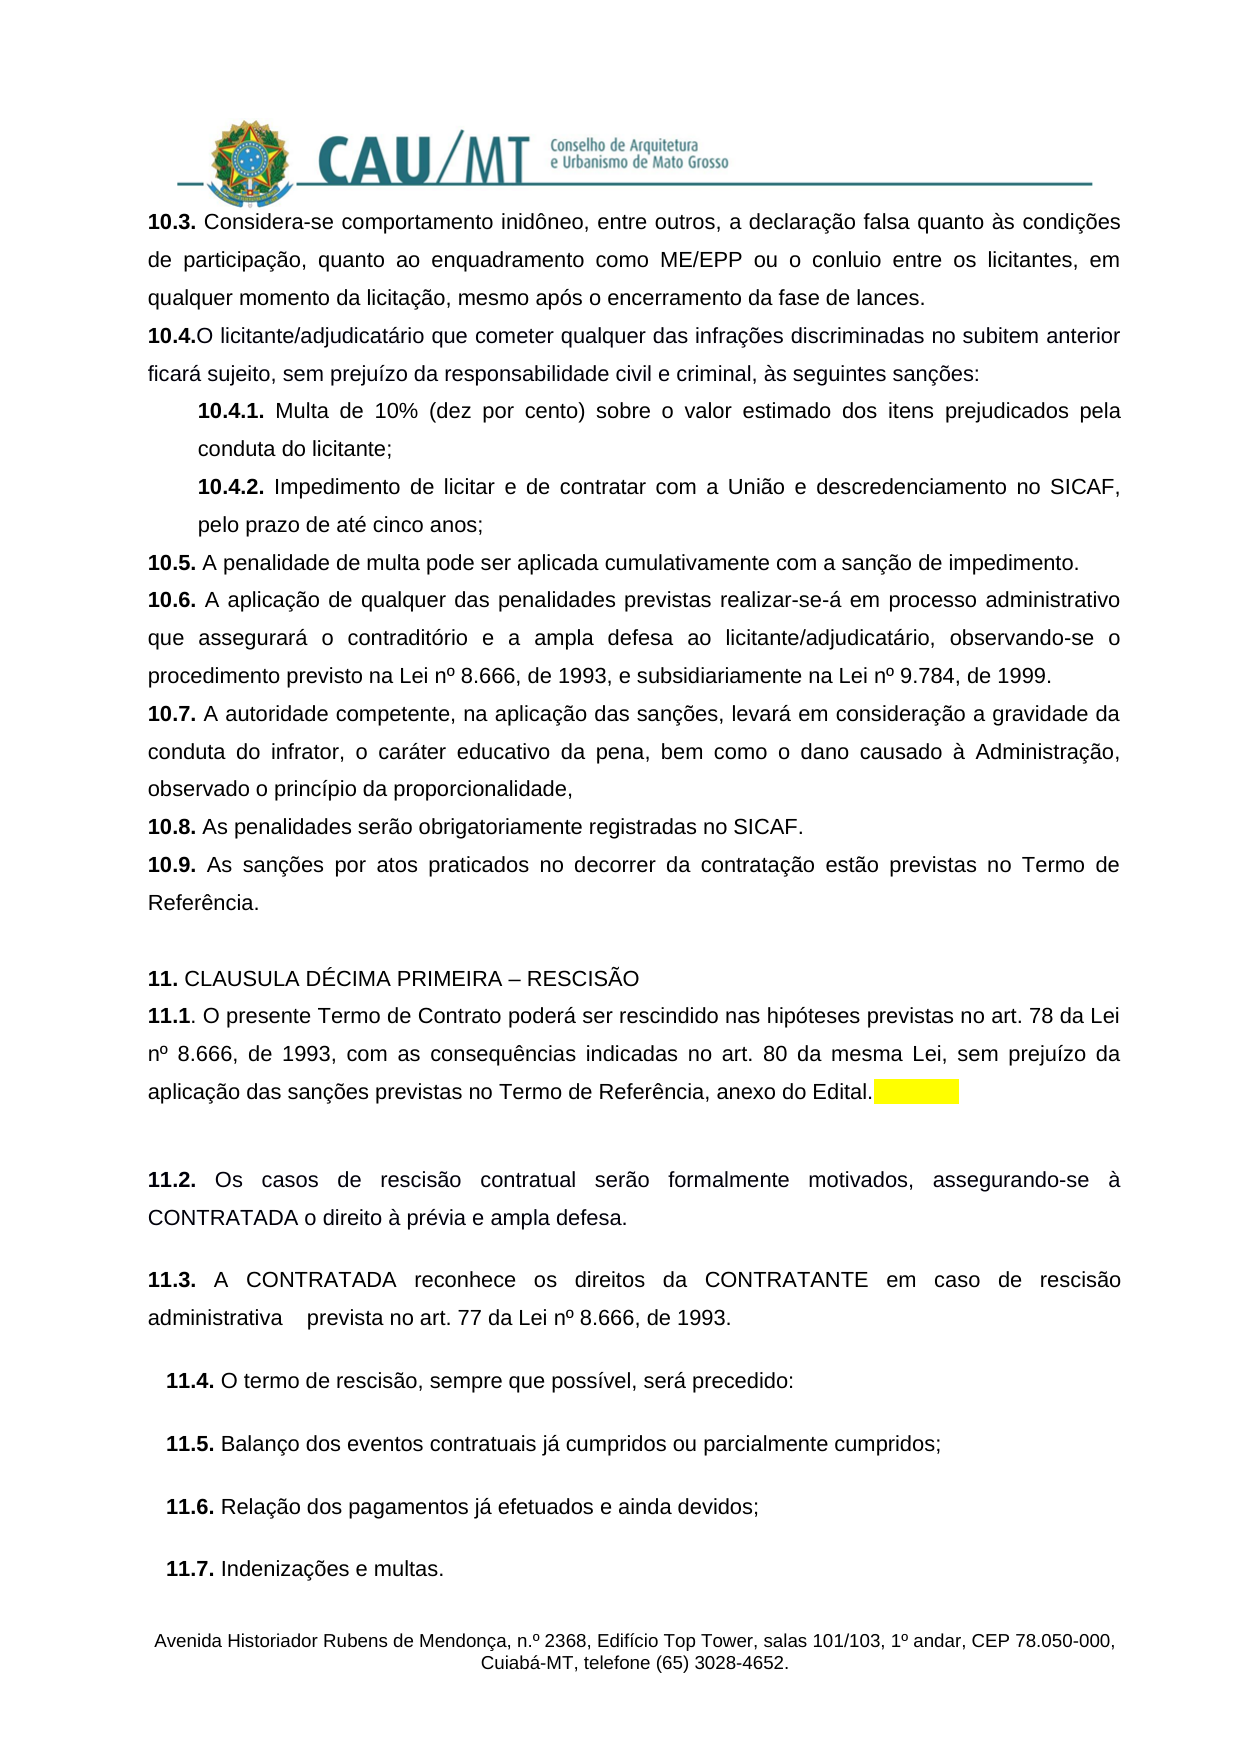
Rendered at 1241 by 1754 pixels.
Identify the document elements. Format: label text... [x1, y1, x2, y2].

text 10.4.O licitante/adjudicatário que cometer qualquer das infrações discriminadas no subitem anterior ficará sujeito, sem prejuízo da responsabilidade civil e criminal, às seguintes sanções: [148, 323, 1122, 386]
text 10.4.1. Multa de 10% (dez por cento) sobre o valor estimado dos itens prejudicados pela conduta do licitante; [198, 398, 1122, 461]
text 10.9. As sanções por atos praticados no decorrer da contratação estão previstas no Termo de Referência. [148, 852, 1122, 915]
text 10.5. A penalidade de multa pode ser aplicada cumulativamente com a sanção de impedimento. [148, 549, 1122, 575]
text 10.4.2. Impedimento de licitar e de contratar com a União e descredenciamento no SICAF, pelo prazo de até cinco anos; [198, 474, 1122, 537]
text 10.7. A autoridade competente, na aplicação das sanções, levará em consideração a gravidade da conduta do infrator, o caráter educativo da pena, bem como o dano causado à Administração, observado o princípio da proporcionalidade, [148, 701, 1122, 802]
text 11.7. Indenizações e multas. [148, 1556, 1122, 1582]
text 11.3. A CONTRATADA reconhece os direitos da CONTRATANTE em caso de rescisão administrativa prevista no art. 77 da Lei nº 8.666, de 1993. [148, 1267, 1122, 1330]
text 10.6. A aplicação de qualquer das penalidades previstas realizar-se-á em processo administrativo que assegurará o contraditório e a ampla defesa ao licitante/adjudicatário, observando-se o procedimento previsto na Lei nº 8.666, de 1993, e subsidiariamente na Lei nº 9.784, de 1999. [148, 587, 1122, 688]
text 10.8. As penalidades serão obrigatoriamente registradas no SICAF. [148, 814, 1122, 839]
text 11.2. Os casos de rescisão contratual serão formalmente motivados, assegurando-se à CONTRATADA o direito à prévia e ampla defesa. [148, 1167, 1122, 1230]
text 11.4. O termo de rescisão, sempre que possível, será precedido: [148, 1368, 1122, 1393]
text 11.1. O presente Termo de Contrato poderá ser rescindido nas hipóteses previstas no art. 78 da Lei nº 8.666, de 1993, com as consequências indicadas no art. 80 da mesma Lei, sem prejuízo da aplicação das sanções previstas no Termo de Referência, anexo do Edital. [148, 1003, 1122, 1104]
text 10.3. Considera-se comportamento inidôneo, entre outros, a declaração falsa quanto às condições de participação, quanto ao enquadramento como ME/EPP ou o conluio entre os licitantes, em qualquer momento da licitação, mesmo após o encerramento da fase de lances. [148, 209, 1122, 310]
text 11. CLAUSULA DÉCIMA PRIMEIRA – RESCISÃO [148, 965, 1122, 991]
text 11.6. Relação dos pagamentos já efetuados e ainda devidos; [148, 1493, 1122, 1519]
text 11.5. Balanço dos eventos contratuais já cumpridos ou parcialmente cumpridos; [148, 1431, 1122, 1456]
